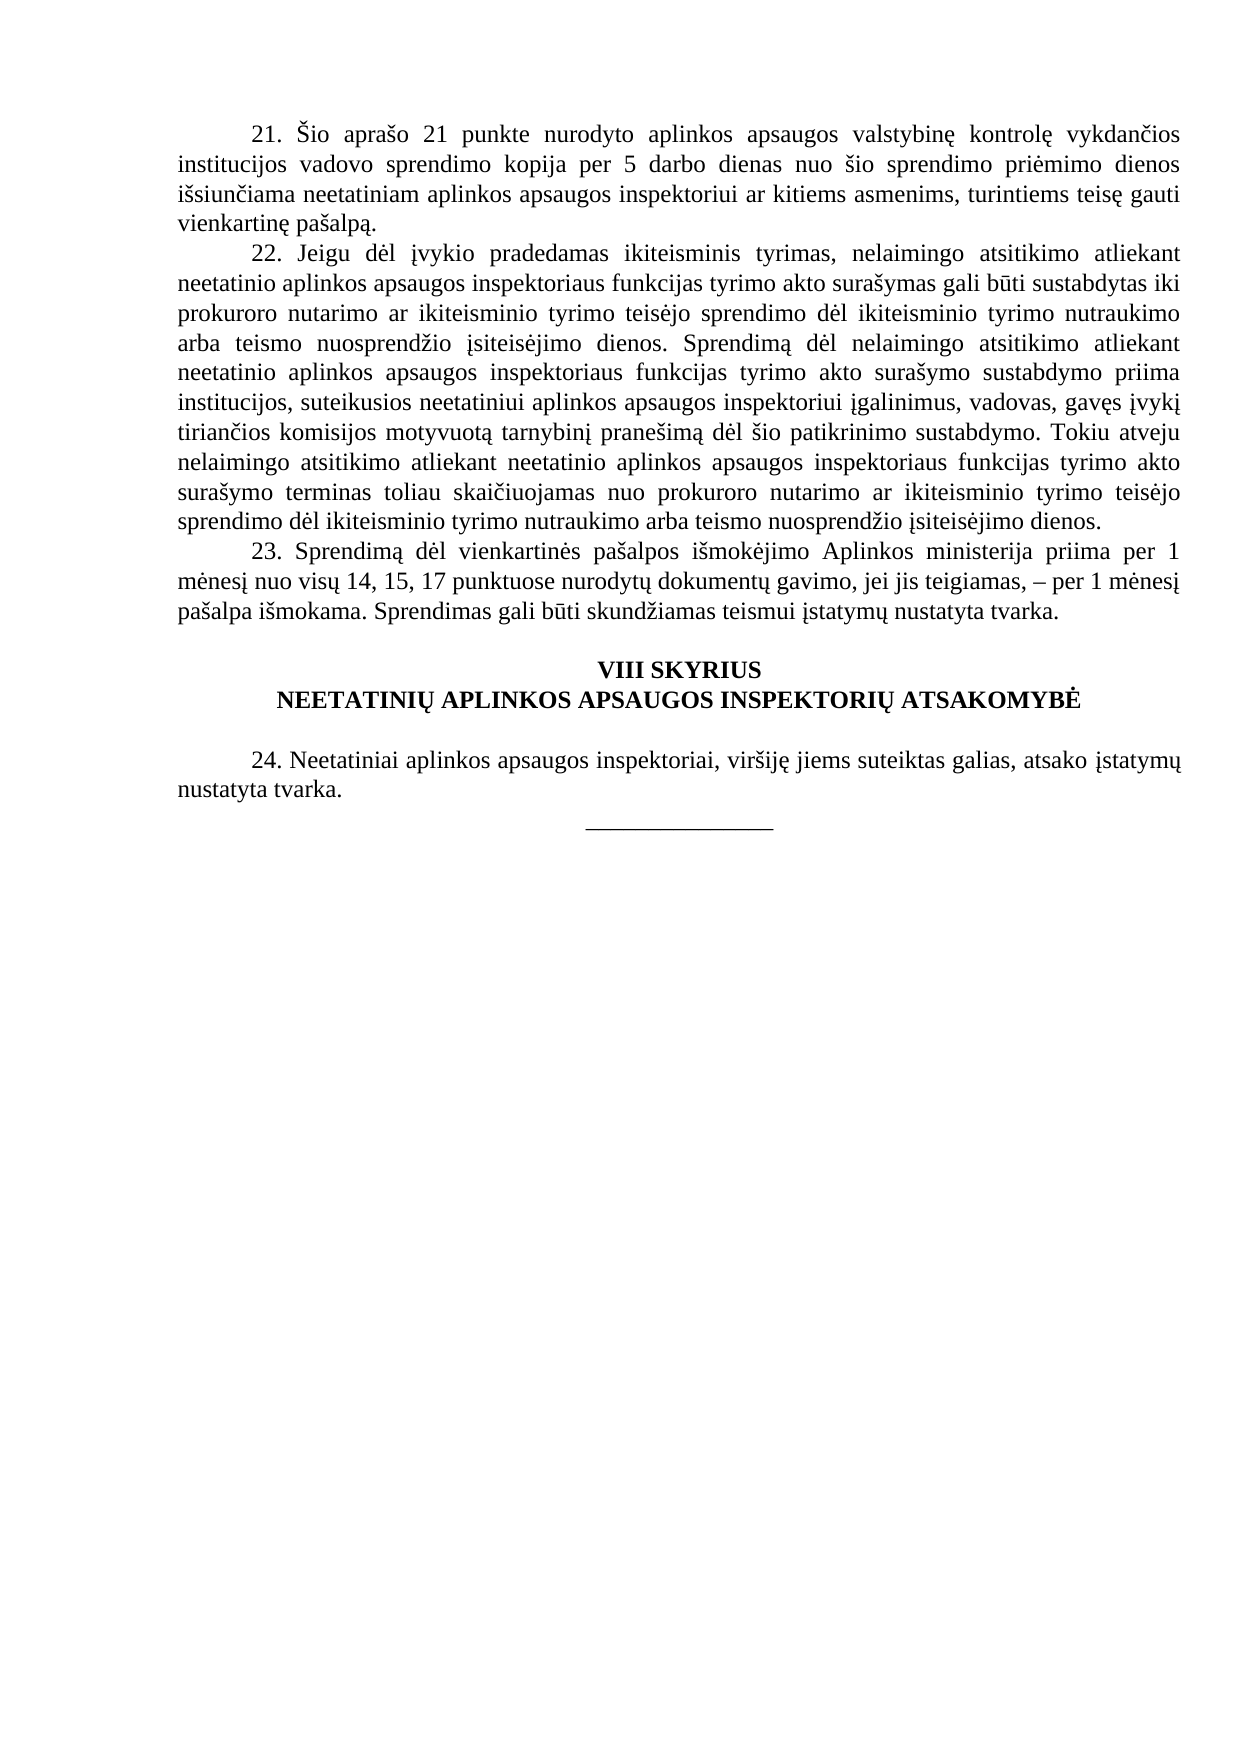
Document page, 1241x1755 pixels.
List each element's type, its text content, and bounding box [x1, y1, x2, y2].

text _______________ [177, 803, 1181, 833]
text NEETATINIŲ APLINKOS APSAUGOS INSPEKTORIŲ ATSAKOMYBĖ [177, 684, 1181, 714]
text 23. Sprendimą dėl vienkartinės pašalpos išmokėjimo Aplinkos ministerija priima per 1 mėnesį nuo visų 14, 15, 17 punktuose nurodytų dokumentų gavimo, jei jis teigiamas, – per 1 mėnesį pašalpa išmokama. Sprendimas gali būti skundžiamas teismui įstatymų nustatyta tvarka. [177, 535, 1181, 624]
text 22. Jeigu dėl įvykio pradedamas ikiteisminis tyrimas, nelaimingo atsitikimo atliekant neetatinio aplinkos apsaugos inspektoriaus funkcijas tyrimo akto surašymas gali būti sustabdytas iki prokuroro nutarimo ar ikiteisminio tyrimo teisėjo sprendimo dėl ikiteisminio tyrimo nutraukimo arba teismo nuosprendžio įsiteisėjimo dienos. Sprendimą dėl nelaimingo atsitikimo atliekant neetatinio aplinkos apsaugos inspektoriaus funkcijas tyrimo akto surašymo sustabdymo priima institucijos, suteikusios neetatiniui aplinkos apsaugos inspektoriui įgalinimus, vadovas, gavęs įvykį tiriančios komisijos motyvuotą tarnybinį pranešimą dėl šio patikrinimo sustabdymo. Tokiu atveju nelaimingo atsitikimo atliekant neetatinio aplinkos apsaugos inspektoriaus funkcijas tyrimo akto surašymo terminas toliau skaičiuojamas nuo prokuroro nutarimo ar ikiteisminio tyrimo teisėjo sprendimo dėl ikiteisminio tyrimo nutraukimo arba teismo nuosprendžio įsiteisėjimo dienos. [177, 237, 1181, 535]
text VIII SKYRIUS [177, 654, 1181, 684]
text 21. Šio aprašo 21 punkte nurodyto aplinkos apsaugos valstybinę kontrolę vykdančios institucijos vadovo sprendimo kopija per 5 darbo dienas nuo šio sprendimo priėmimo dienos išsiunčiama neetatiniam aplinkos apsaugos inspektoriui ar kitiems asmenims, turintiems teisę gauti vienkartinę pašalpą. [177, 118, 1181, 237]
text 24. Neetatiniai aplinkos apsaugos inspektoriai, viršiję jiems suteiktas galias, atsako įstatymų nustatyta tvarka. [177, 744, 1181, 803]
